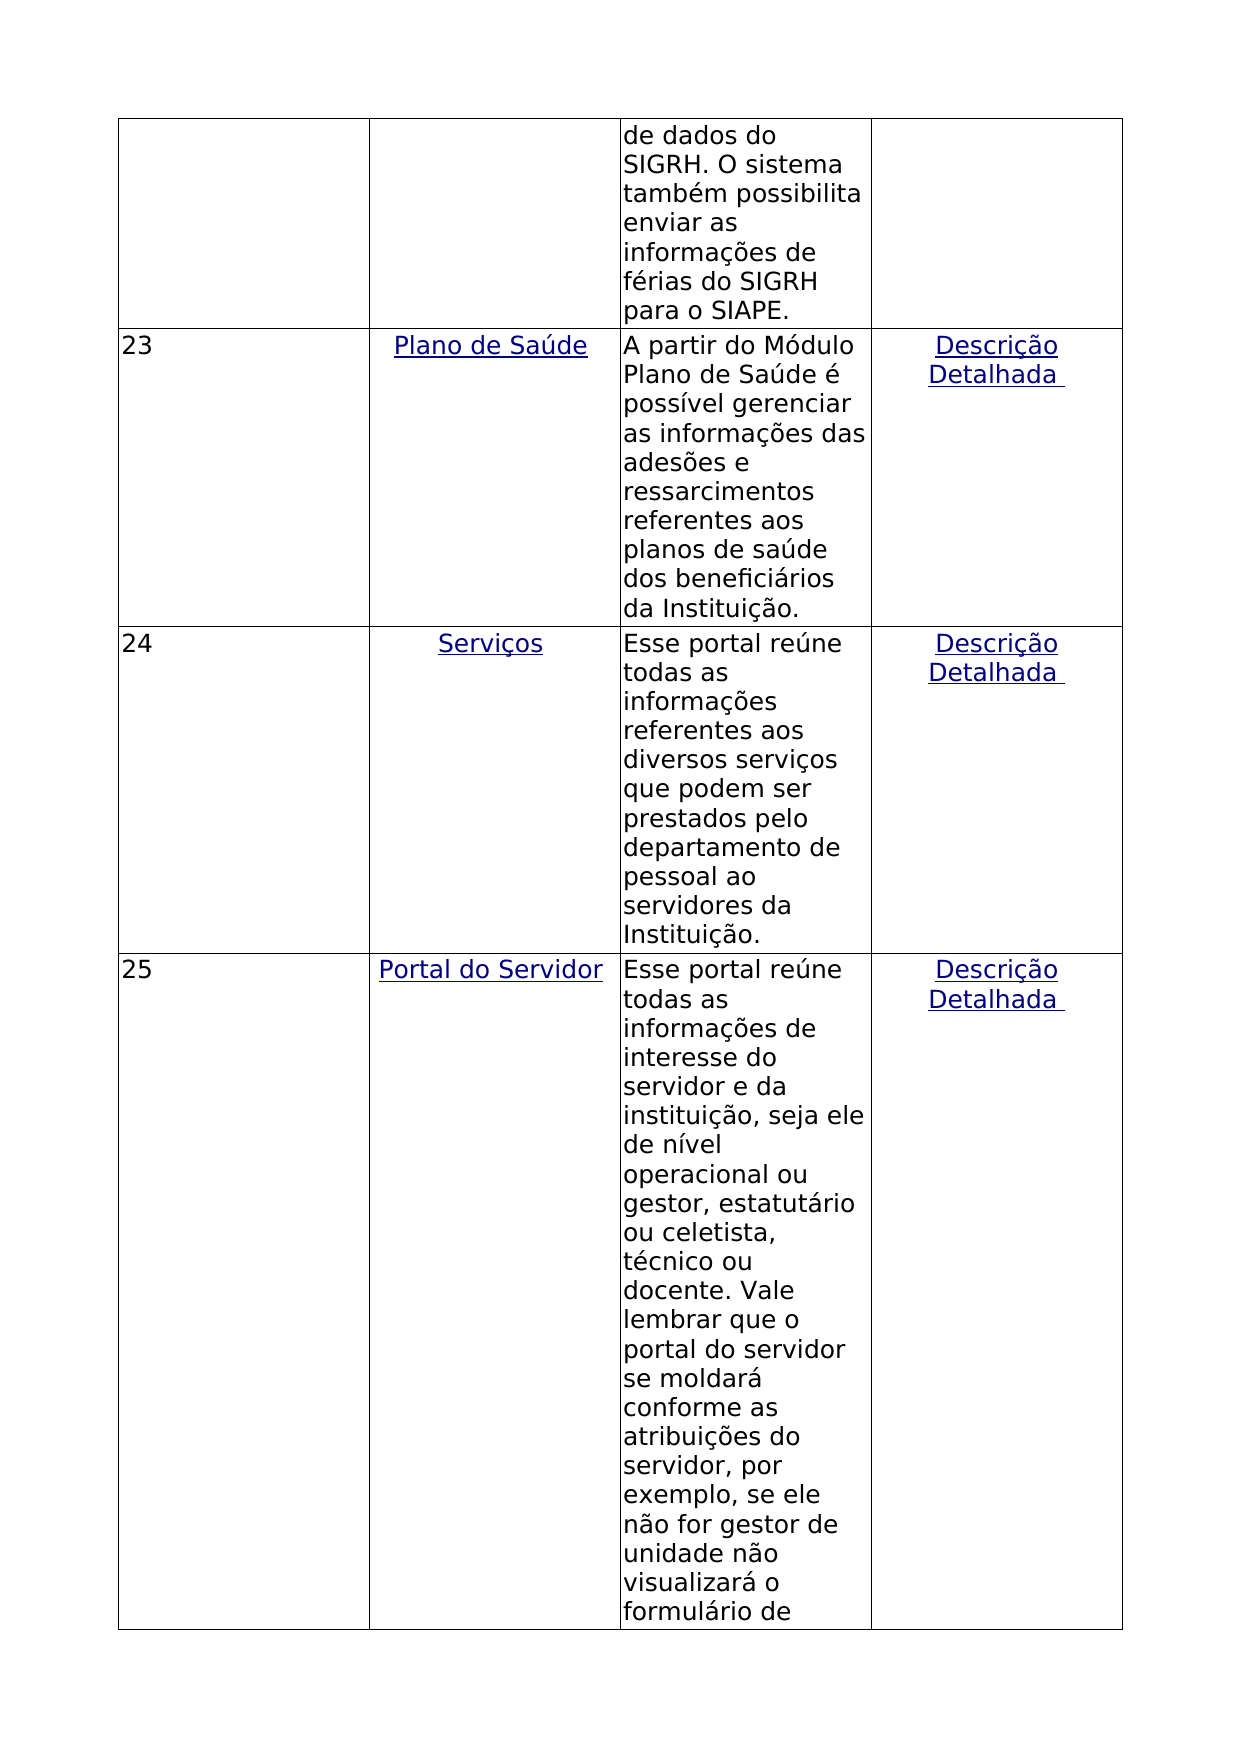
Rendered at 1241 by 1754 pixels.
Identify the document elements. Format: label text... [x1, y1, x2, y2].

table_cell 24 [119, 627, 369, 953]
table_cell [119, 119, 369, 328]
table_cell Descrição Detalhada [872, 627, 1122, 953]
table_cell Plano de Saúde [370, 329, 620, 626]
table_cell Descrição Detalhada [872, 954, 1122, 1629]
table_cell [370, 119, 620, 328]
table_cell 23 [119, 329, 369, 626]
table_cell Serviços [370, 627, 620, 953]
table_cell Portal do Servidor [370, 954, 620, 1629]
table_cell de dados do SIGRH. O sistema também possibilita enviar as informações de férias do SIGRH para o SIAPE. [621, 119, 871, 328]
table_cell [872, 119, 1122, 328]
table_cell A partir do Módulo Plano de Saúde é possível gerenciar as informações das adesões e ressarcimentos referentes aos planos de saúde dos beneficiários da Instituição. [621, 329, 871, 626]
table_cell Descrição Detalhada [872, 329, 1122, 626]
table_cell 25 [119, 954, 369, 1629]
table_cell Esse portal reúne todas as informações referentes aos diversos serviços que podem ser prestados pelo departamento de pessoal ao servidores da Instituição. [621, 627, 871, 953]
table_cell Esse portal reúne todas as informações de interesse do servidor e da instituição, seja ele de nível operacional ou gestor, estatutário ou celetista, técnico ou docente. Vale lembrar que o portal do servidor se moldará conforme as atribuições do servidor, por exemplo, se ele não for gestor de unidade não visualizará o formulário de [621, 954, 871, 1629]
